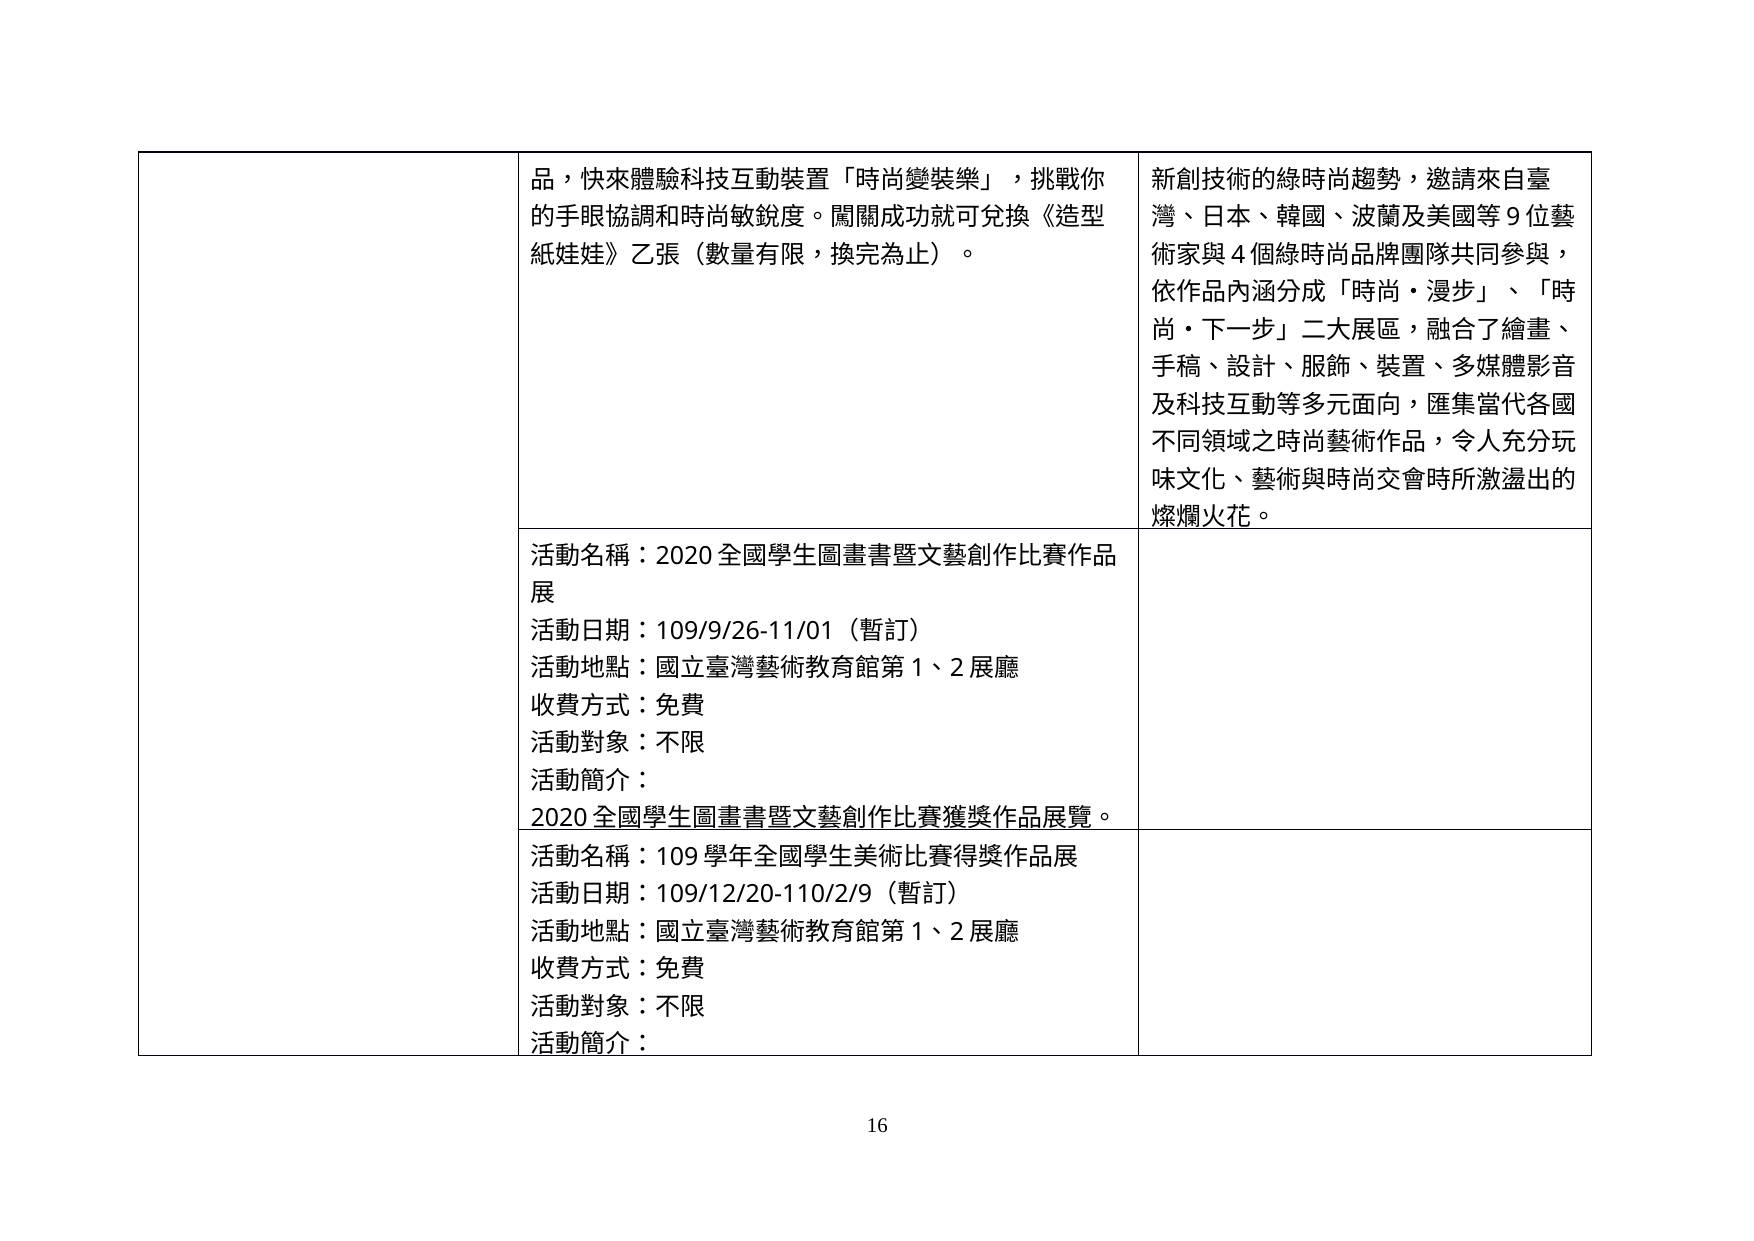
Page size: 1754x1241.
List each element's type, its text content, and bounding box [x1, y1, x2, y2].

table_cell [1139, 529, 1591, 828]
table_cell 活動名稱：2020全國學生圖畫書暨文藝創作比賽作品展 活動日期：109/9/26-11/01（暫訂） 活動地點：國立臺灣藝術教育館第1、2展廳 收費方式：免費 活動對象：不限 活動簡介： 2020全國學生圖畫書暨文藝創作比賽獲獎作品展覽。 [519, 529, 1138, 828]
table_cell 品，快來體驗科技互動裝置「時尚變裝樂」，挑戰你的手眼協調和時尚敏銳度。闖關成功就可兌換《造型紙娃娃》乙張（數量有限，換完為止）。 [519, 153, 1138, 527]
table_cell [1139, 830, 1591, 1054]
table_cell [139, 153, 518, 1054]
table_cell 新創技術的綠時尚趨勢，邀請來自臺灣、日本、韓國、波蘭及美國等9位藝術家與4個綠時尚品牌團隊共同參與，依作品內涵分成「時尚‧漫步」、「時尚‧下一步」二大展區，融合了繪畫、手稿、設計、服飾、裝置、多媒體影音及科技互動等多元面向，匯集當代各國不同領域之時尚藝術作品，令人充分玩味文化、藝術與時尚交會時所激盪出的燦爛火花。 [1139, 153, 1591, 527]
table_cell 活動名稱：109學年全國學生美術比賽得獎作品展 活動日期：109/12/20-110/2/9（暫訂） 活動地點：國立臺灣藝術教育館第1、2展廳 收費方式：免費 活動對象：不限 活動簡介： [519, 830, 1138, 1054]
